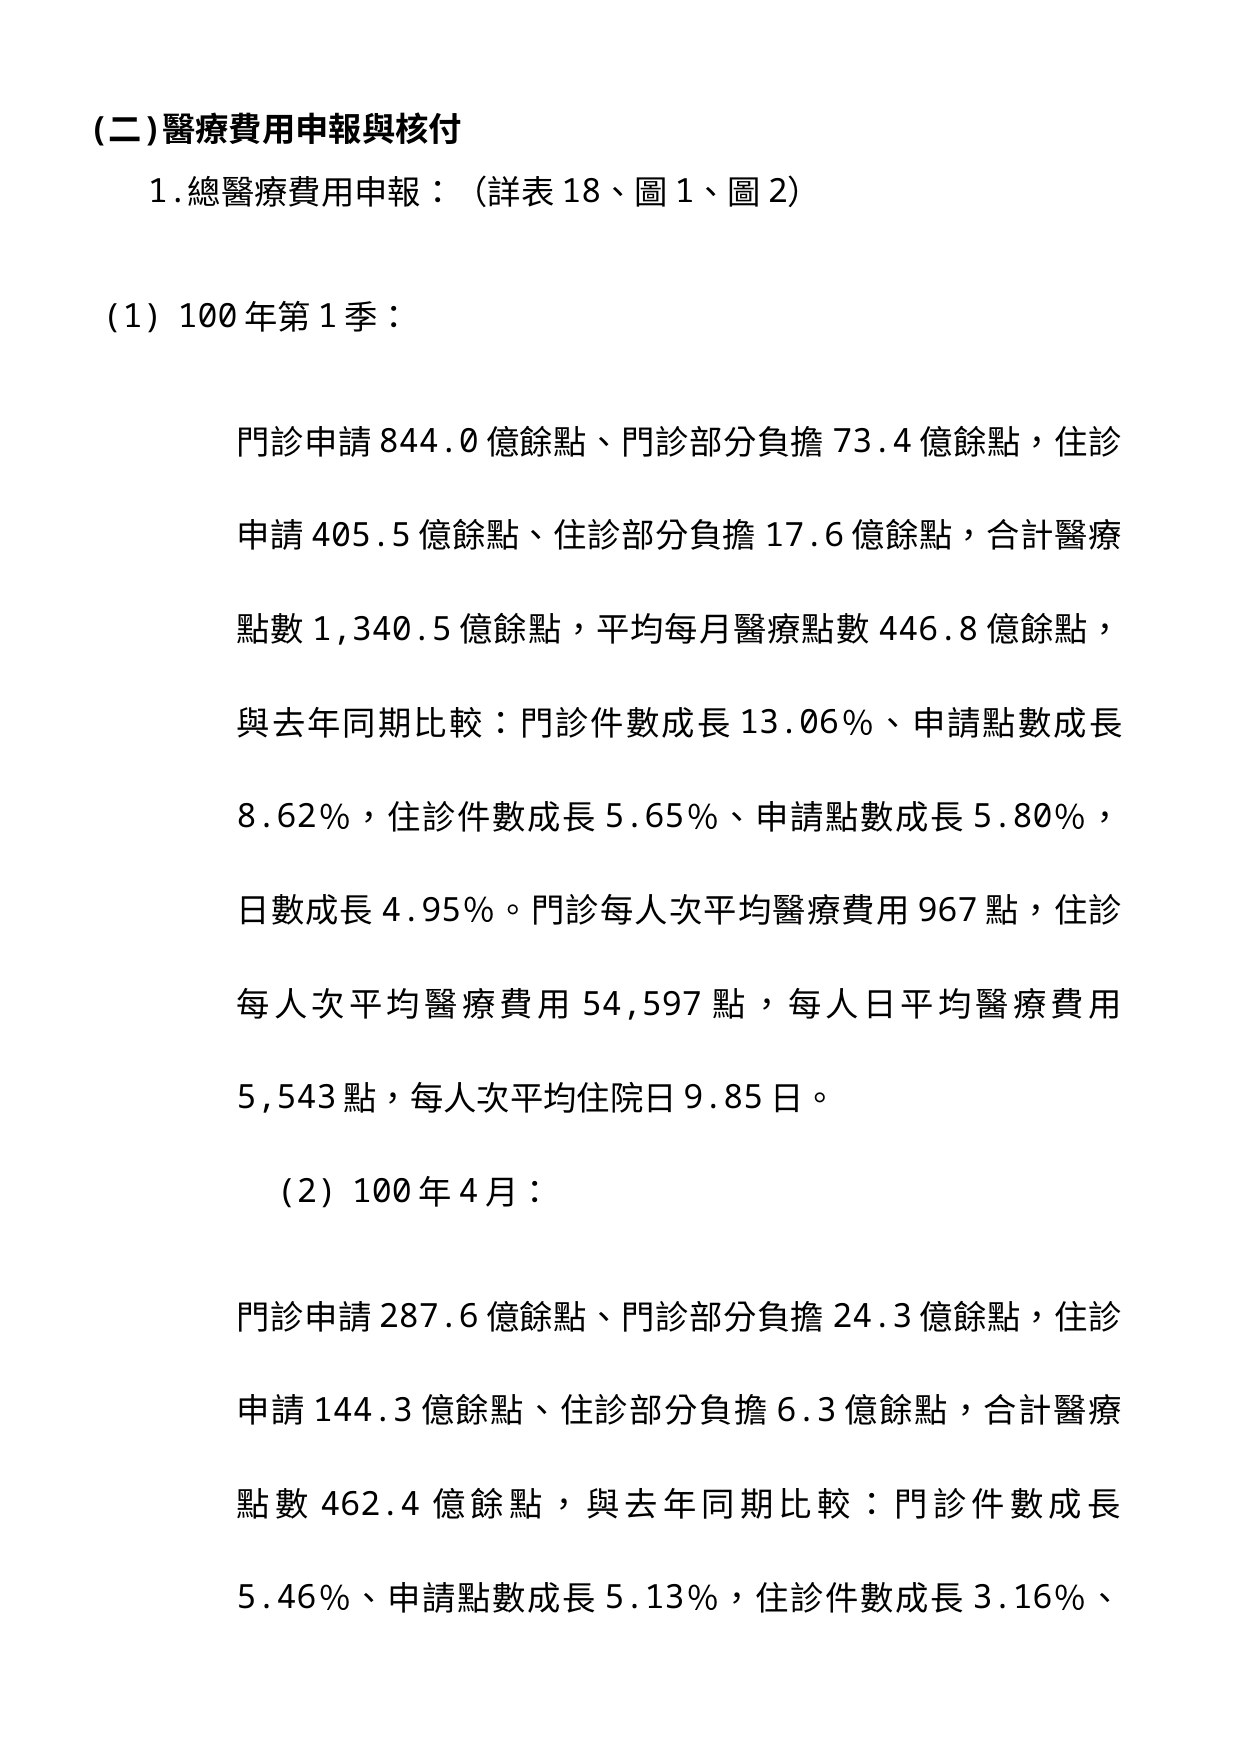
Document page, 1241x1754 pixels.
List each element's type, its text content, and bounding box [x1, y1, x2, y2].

text 1.總醫療費用申報：（詳表18、圖1、圖2） [148, 148, 1122, 210]
text (二)醫療費用申報與核付 [89, 85, 1172, 148]
list 100年第1季： [102, 273, 1122, 335]
list 100年4月： [277, 1148, 1122, 1210]
text 門診申請287.6億餘點、門診部分負擔24.3億餘點，住診申請144.3億餘點、住診部分負擔6.3億餘點，合計醫療點數462.4億餘點，與去年同期比較：門診件數成長5.46％、申請點數成長5.13％，住診件數成長3.16％、 [236, 1273, 1122, 1617]
text 門診申請844.0億餘點、門診部分負擔73.4億餘點，住診申請405.5億餘點、住診部分負擔17.6億餘點，合計醫療點數1,340.5億餘點，平均每月醫療點數446.8億餘點，與去年同期比較：門診件數成長13.06％、申請點數成長8.62％，住診件數成長5.65％、申請點數成長5.80％，日數成長4.95％。門診每人次平均醫療費用967點，住診每人次平均醫療費用54,597點，每人日平均醫療費用5,543點，每人次平均住院日9.85日。 [236, 398, 1122, 1117]
